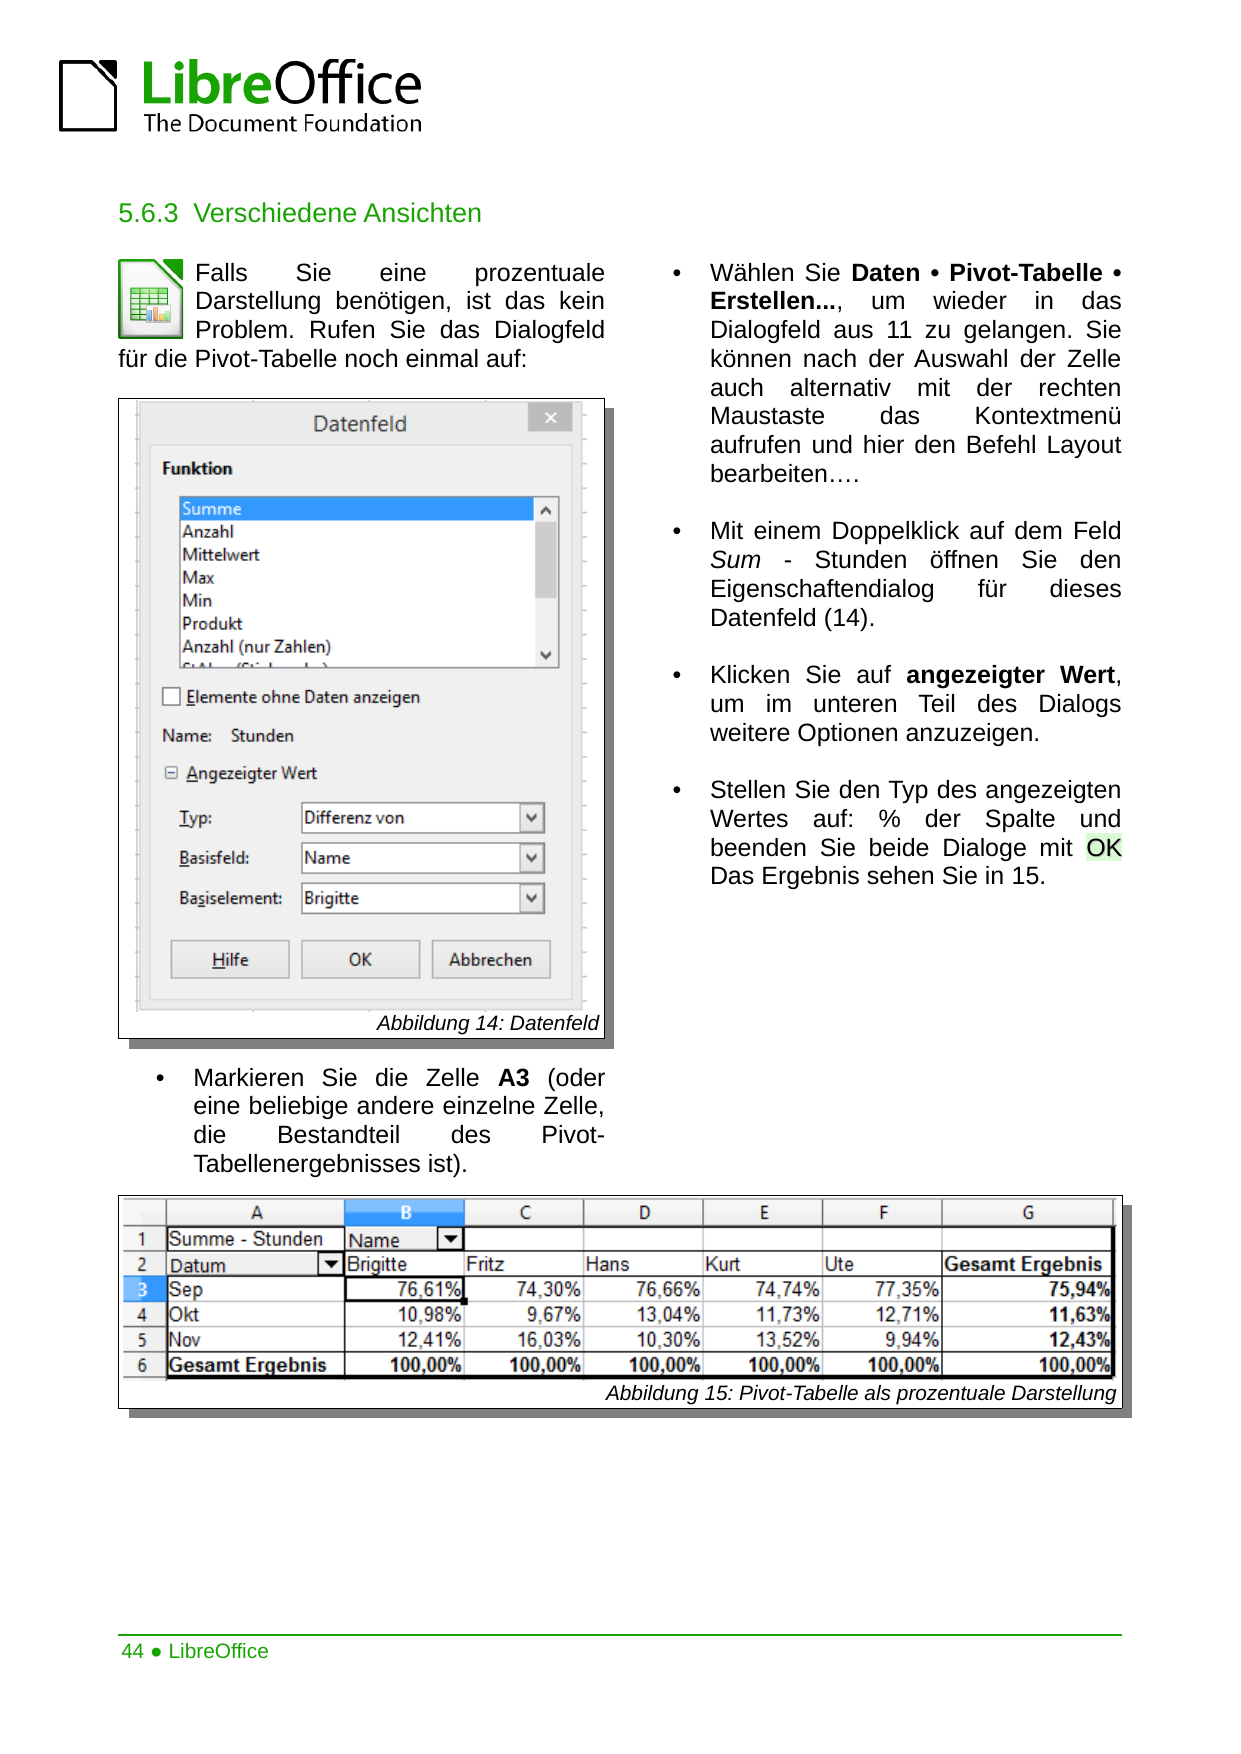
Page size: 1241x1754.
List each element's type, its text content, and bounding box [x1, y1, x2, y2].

list [119, 1196, 1122, 1407]
list Mit einem Doppelklick auf dem Feld Sum - Stunden öffnen Sie den Eigenschaftendialog für dieses Datenfeld (Abbildung 14). [672, 512, 1122, 631]
picture [56, 59, 422, 132]
list Abbildung 15: Pivot-Tabelle als prozentuale Darstellung [121, 1198, 1119, 1404]
list Stellen Sie den Typ des angezeigten Wertes auf: % der Spalte und beenden Sie beide Dialoge mit OK Das Ergebnis sehen Sie in Abbildung 15. [672, 771, 1122, 890]
list Markieren Sie die Zelle A3 (oder eine beliebige andere einzelne Zelle, die Bestandteil des Pivot-Tabellenergebnisses ist). [156, 1049, 605, 1178]
picture [118, 259, 184, 339]
list Klicken Sie auf angezeigter Wert, um im unteren Teil des Dialogs weitere Optionen anzuzeigen. [672, 656, 1122, 746]
picture [135, 400, 587, 1012]
list Abbildung 14: Datenfeld [121, 400, 601, 1035]
picture [123, 1197, 1117, 1381]
list Wählen Sie Daten • Pivot-Tabelle • Erstellen..., um wieder in das Dialogfeld aus Abbildung 11 zu gelangen. Sie können nach der Auswahl der Zelle auch alternativ mit der rechten Maustaste das Kontextmenü aufrufen und hier den Befehl Layout bearbeiten…. [672, 258, 1122, 488]
text Falls Sie eine prozentuale Darstellung benötigen, ist das kein Problem. Rufen Sie das Dialogfeld für die Pivot-Tabelle noch einmal auf: [118, 258, 605, 373]
list [119, 399, 604, 1038]
subtitle Verschiedene Ansichten [118, 170, 1122, 228]
